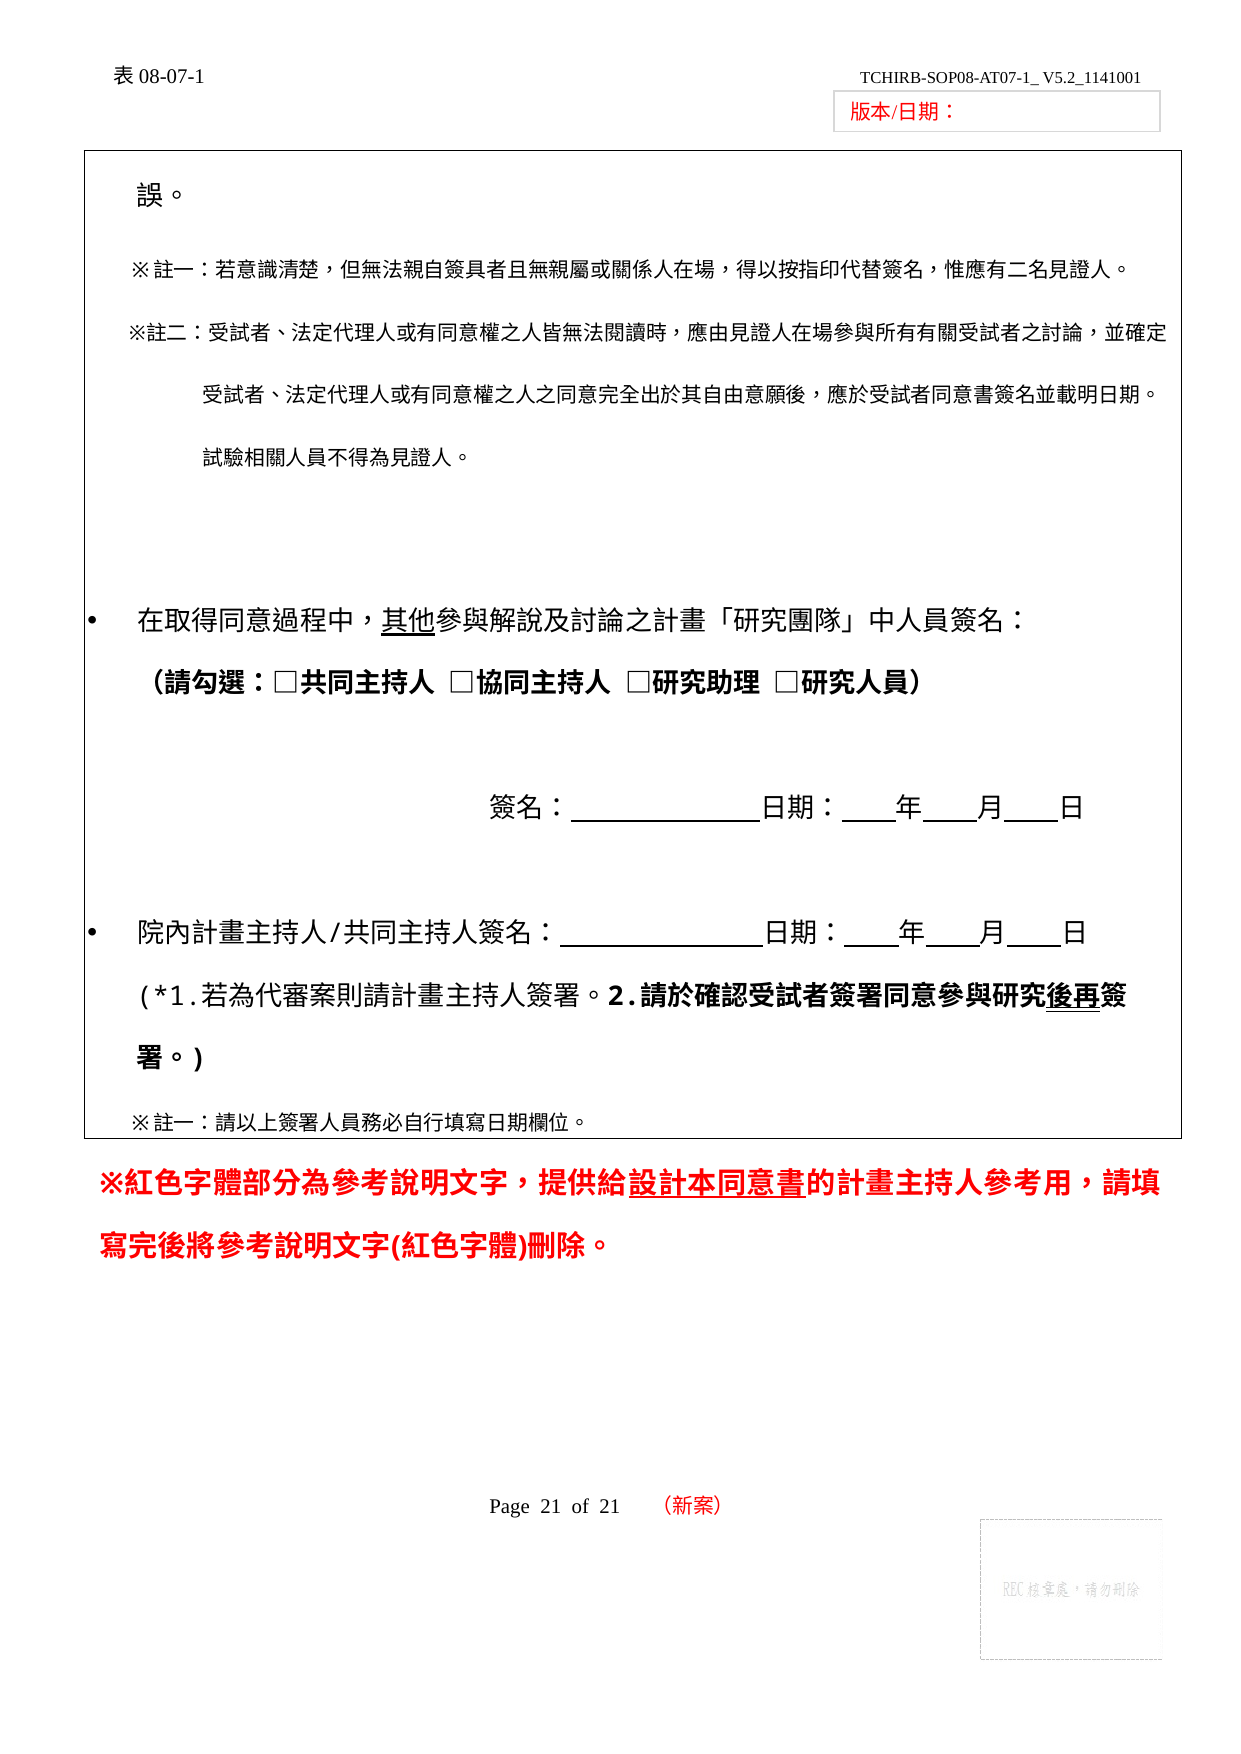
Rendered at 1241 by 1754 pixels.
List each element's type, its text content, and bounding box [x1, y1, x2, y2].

text ※紅色字體部分為參考說明文字，提供給設計本同意書的計畫主持人參考用，請填寫完後將參考說明文字(紅色字體)刪除。 [99, 1139, 1162, 1264]
table_cell 簽名 我已詳細瞭解上述研究方法及其所可能產生的危險與利益，有關本試驗計畫的疑問，業經研究人員詳細予以解釋。 本人同意成為此計畫的自願受試者。 受試者簽名： 日期： 年 月 日 法定代理人/有同意權之人簽名： 日期： 年 月 日 與受試者之關係（請圈選）：配偶、父、母、兒、女、其他：_________ ※註一：本受試者同意書適用範圍為年滿十八歲以上之成年人，且受試者必須由其本人簽名，並且載明日期始得生效。 ※註二：若受試者無法閱讀上述內容，而係經由研究人員口述說明，需有一名法定代理人、監護人/輔助人或有同意權人在場 ※註三：符合人體試驗管理辦法之人體試驗案，未滿廿歲之受試者或法律宣告禁治產權者，需由法定代理人簽名始生效。試驗者為限制行為能力或無行為能力之法定代理人(關係人)之簽署同意書順序:1.配偶2.父母3.同居之成年子女4.與受試者同居之祖父母5.與受試者同居之兄弟姊妹6.最近一年有同居事實之其他親屬。 ※註四：符合人體研究法之研究案第十二條規定，限制行為能力人或受輔助宣告之人時，應得其本人及法定代理人或輔助人之同意；為無行為能力人或受監護宣告之人時，應得其法定代理人或監護人之同意；為第一項但書之成年人時，應依下列順序取得其關係人之同意1.配偶2.成年子女3.父母4.兄弟姊妹5.祖父母。 口頭同意之見證：茲證明計畫主持人已完整地向受試者解釋本研究的內容。 見證人簽名: 日期： 年 月 日 身分證字號: 聯絡電話：_________________ 通訊地址：_________________________________________________ 茲證明本人已完全了解前述所有要點，且已口頭同意參與本研究，同意書副本已收妥無誤。 ※註一：若意識清楚，但無法親自簽具者且無親屬或關係人在場，得以按指印代替簽名，惟應有二名見證人。 ※註二：受試者、法定代理人或有同意權之人皆無法閱讀時，應由見證人在場參與所有有關受試者之討論，並確定受試者、法定代理人或有同意權之人之同意完全出於其自由意願後，應於受試者同意書簽名並載明日期。試驗相關人員不得為見證人。 在取得同意過程中，其他參與解說及討論之計畫「研究團隊」中人員簽名： （請勾選：□共同主持人 □協同主持人 □研究助理 □研究人員） 簽名： 日期： 年 月 日 院內計畫主持人/共同主持人簽名： 日期： 年 月 日 (*1.若為代審案則請計畫主持人簽署。2.請於確認受試者簽署同意參與研究後再簽署。) ※註一：請以上簽署人員務必自行填寫日期欄位。 [85, 151, 1181, 1138]
